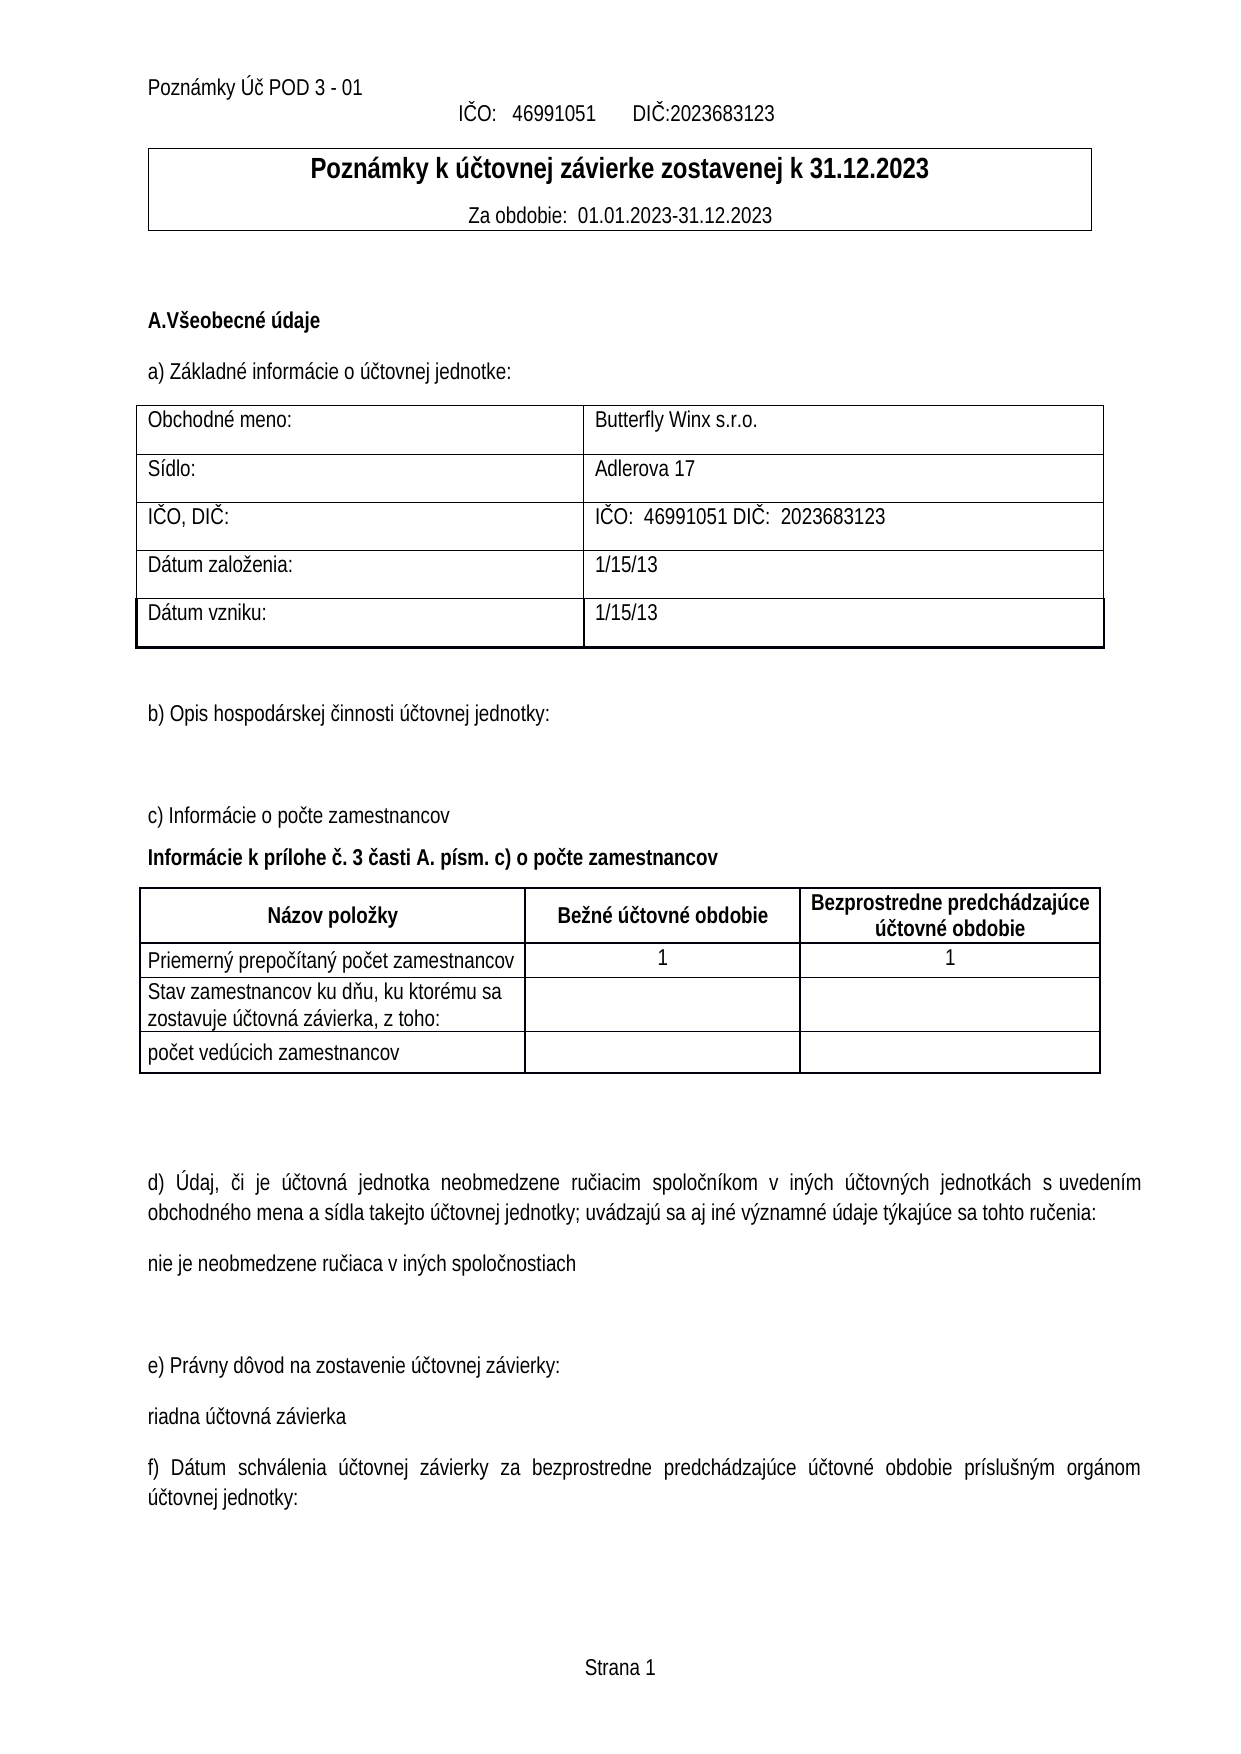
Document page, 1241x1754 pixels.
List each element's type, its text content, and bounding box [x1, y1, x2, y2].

table_cell Butterfly Winx s.r.o. [584, 406, 1103, 453]
text riadna účtovná závierka [148, 1403, 1141, 1429]
text nie je neobmedzene ručiaca v iných spoločnostiach [148, 1250, 1141, 1276]
text Poznámky k účtovnej závierke zostavenej k 31.12.2023 [149, 149, 1091, 184]
table_cell Obchodné meno: [137, 406, 583, 453]
table_cell [526, 978, 799, 1031]
table_cell [801, 978, 1099, 1031]
table_cell Dátum vzniku: [138, 599, 583, 646]
table_cell 15.1.2013 [585, 599, 1103, 646]
table_cell Stav zamestnancov ku dňu, ku ktorému sa zostavuje účtovná závierka, z toho: [141, 978, 524, 1031]
table_header Bežné účtovné obdobie [526, 889, 799, 942]
table_cell Priemerný prepočítaný počet zamestnancov [141, 944, 524, 977]
table_cell IČO, DIČ: [137, 503, 583, 550]
text Informácie k prílohe č. 3 časti A. písm. c) o počte zamestnancov [148, 844, 1092, 871]
text c) Informácie o počte zamestnancov [148, 802, 1092, 828]
table_cell [526, 1032, 799, 1072]
text b) Opis hospodárskej činnosti účtovnej jednotky: [148, 699, 1092, 726]
table_cell Sídlo: [137, 455, 583, 502]
table_cell 1 [801, 944, 1099, 977]
table_cell 15.1.2013 [584, 551, 1103, 598]
text d) Údaj, či je účtovná jednotka neobmedzene ručiacim spoločníkom v iných účtovných jednotkách s uvedením obchodného mena a sídla takejto účtovnej jednotky; uvádzajú sa aj iné významné údaje týkajúce sa tohto ručenia: [148, 1168, 1141, 1225]
table_cell Adlerova 17 [584, 455, 1103, 502]
table_header Bezprostredne predchádzajúce účtovné obdobie [801, 889, 1099, 942]
text Za obdobie: 01.01.2023-31.12.2023 [149, 199, 1091, 230]
text f) Dátum schválenia účtovnej závierky za bezprostredne predchádzajúce účtovné obdobie príslušným orgánom účtovnej jednotky: [148, 1454, 1141, 1510]
text A.Všeobecné údaje [148, 307, 1092, 333]
table_header a) Základné informácie o účtovnej jednotke: [136, 358, 1104, 405]
table_cell Dátum založenia: [137, 551, 583, 598]
table_header Názov položky [141, 889, 524, 942]
table_cell 1 [526, 944, 799, 977]
table_cell [801, 1032, 1099, 1072]
text e) Právny dôvod na zostavenie účtovnej závierky: [148, 1352, 1141, 1378]
table_cell IČO: 46991051 DIČ: 2023683123 [584, 503, 1103, 550]
table_cell počet vedúcich zamestnancov [141, 1032, 524, 1072]
